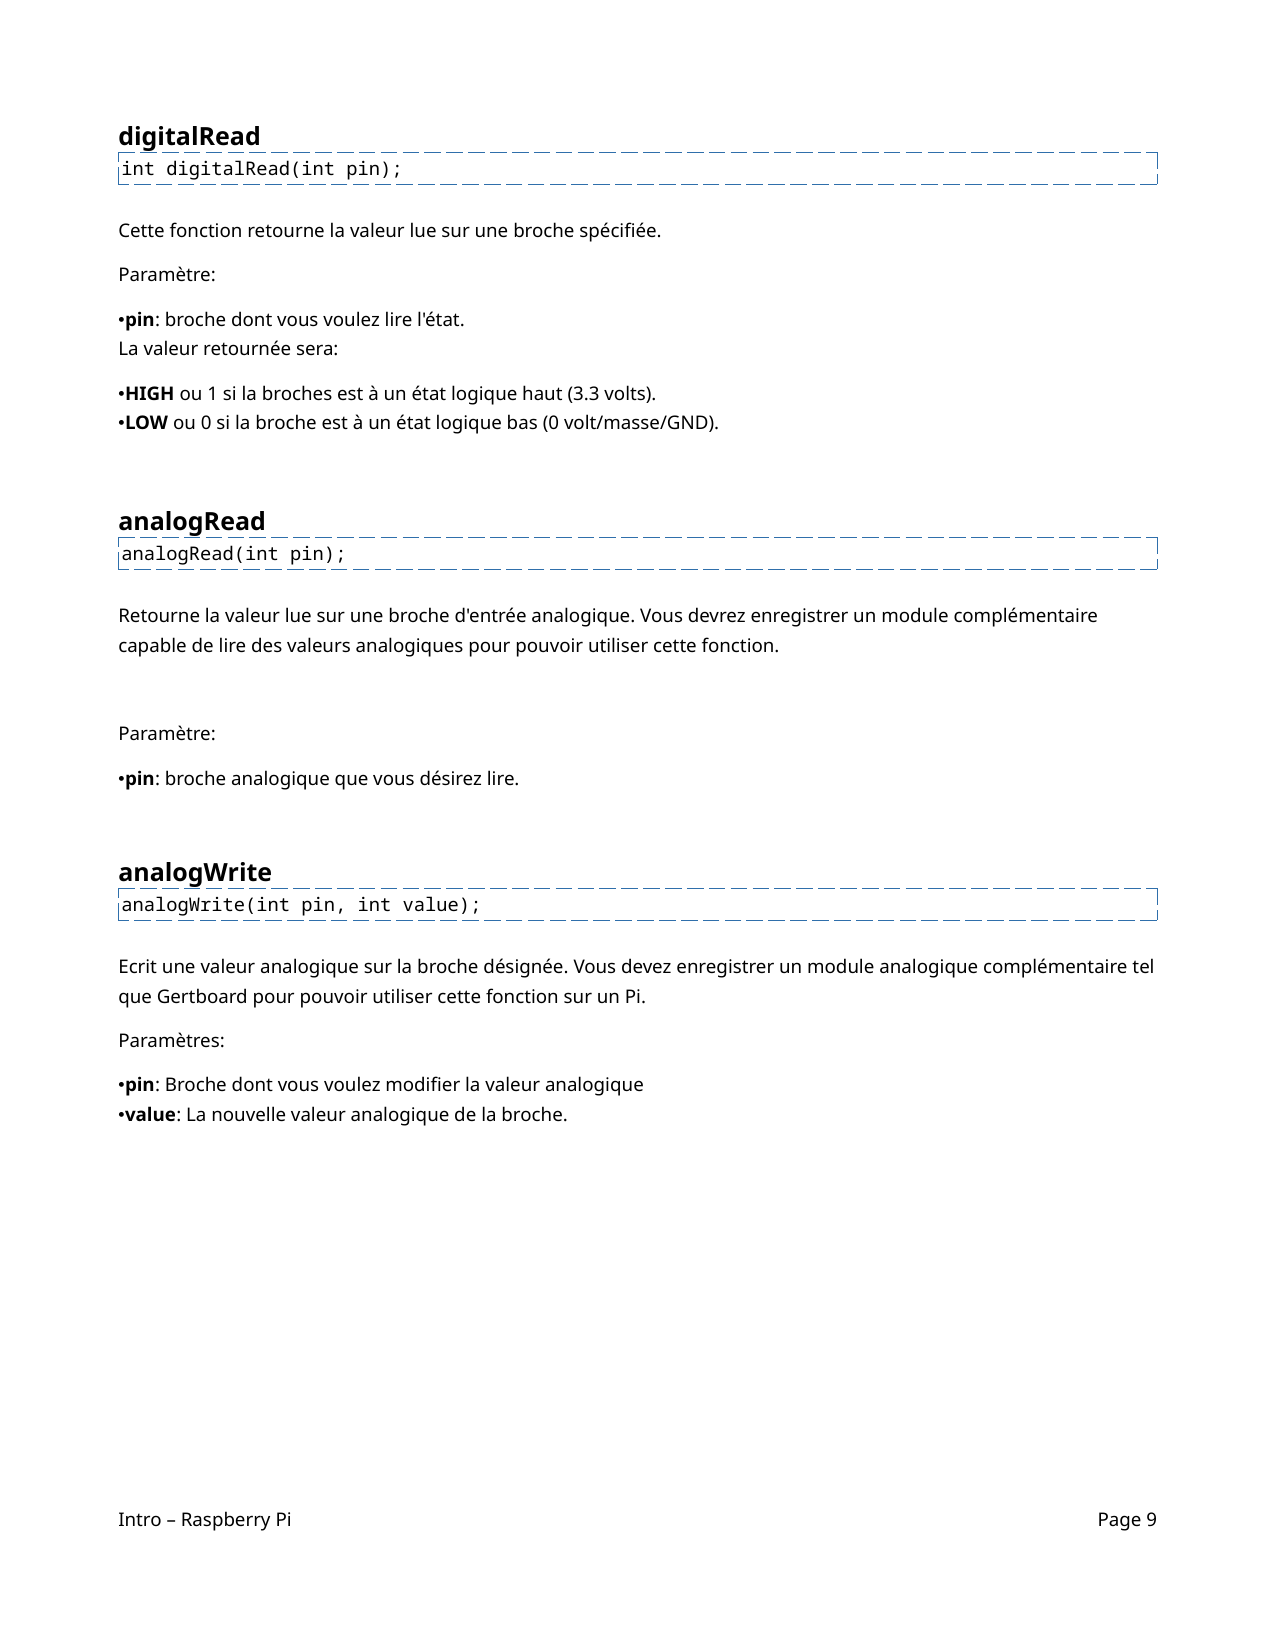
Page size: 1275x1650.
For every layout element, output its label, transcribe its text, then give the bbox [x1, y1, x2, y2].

list pin: broche dont vous voulez lire l'état. [118, 302, 1157, 331]
text analogWrite(int pin, int value); [118, 888, 1157, 920]
text int digitalRead(int pin); [118, 152, 1157, 184]
text Cette fonction retourne la valeur lue sur une broche spécifiée. [118, 213, 1157, 243]
list HIGH ou 1 si la broches est à un état logique haut (3.3 volts). [118, 376, 1157, 405]
list pin: broche analogique que vous désirez lire. [118, 761, 1157, 791]
subtitle digitalRead [118, 118, 1157, 152]
list pin: Broche dont vous voulez modifier la valeur analogique [118, 1068, 1157, 1097]
list value: La nouvelle valeur analogique de la broche. [118, 1097, 1157, 1127]
text Paramètre: [118, 257, 1157, 287]
text La valeur retournée sera: [118, 331, 1157, 361]
text Paramètre: [118, 717, 1157, 746]
subtitle analogWrite [118, 854, 1157, 888]
list LOW ou 0 si la broche est à un état logique bas (0 volt/masse/GND). [118, 405, 1157, 435]
text analogRead(int pin); [118, 537, 1157, 569]
subtitle analogRead [118, 503, 1157, 537]
text Paramètres: [118, 1023, 1157, 1053]
text Retourne la valeur lue sur une broche d'entrée analogique. Vous devrez enregistrer un module complémentaire capable de lire des valeurs analogiques pour pouvoir utiliser cette fonction. [118, 598, 1157, 658]
text Ecrit une valeur analogique sur la broche désignée. Vous devez enregistrer un module analogique complémentaire tel que Gertboard pour pouvoir utiliser cette fonction sur un Pi. [118, 949, 1157, 1009]
